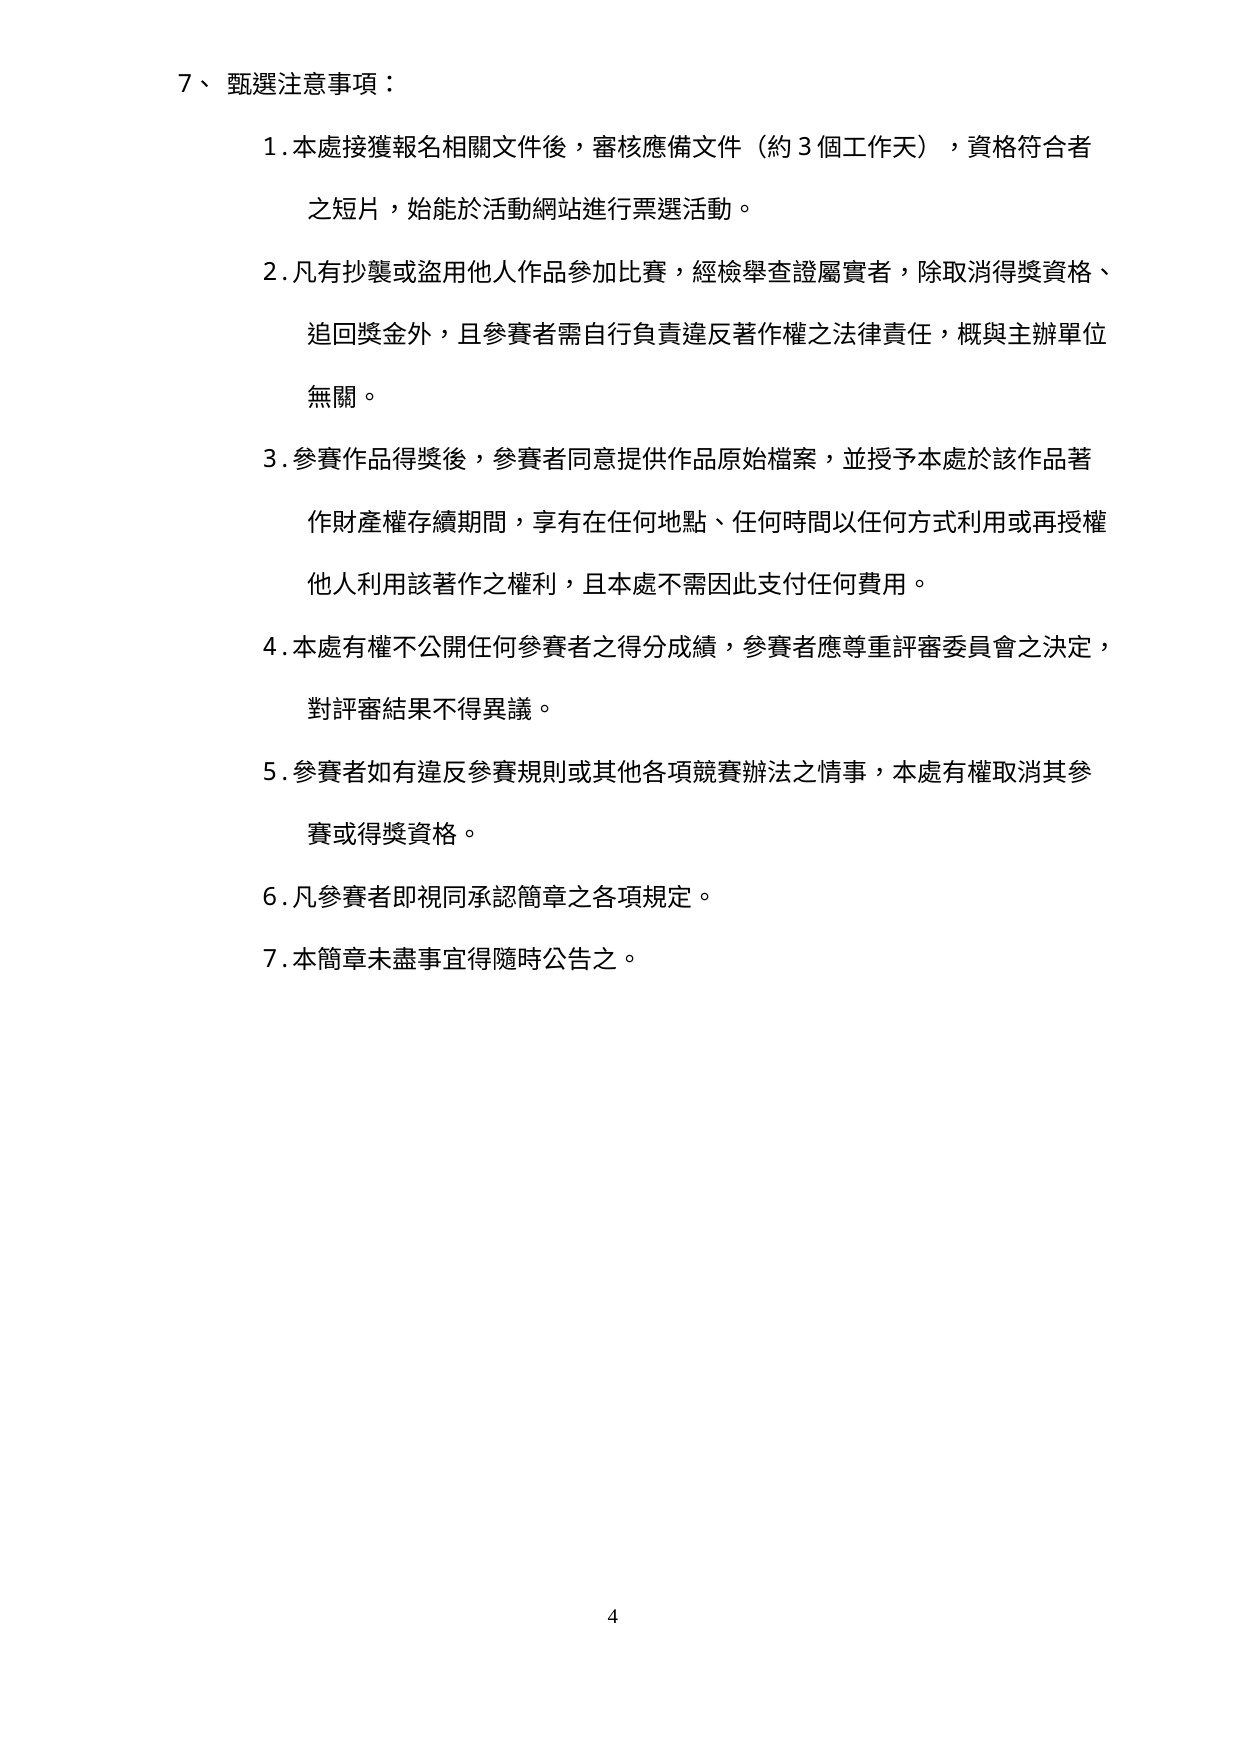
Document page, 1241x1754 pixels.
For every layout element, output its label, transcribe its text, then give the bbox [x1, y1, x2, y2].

list 本處接獲報名相關文件後，審核應備文件（約3個工作天），資格符合者之短片，始能於活動網站進行票選活動。 [242, 104, 1107, 229]
list 參賽作品得獎後，參賽者同意提供作品原始檔案，並授予本處於該作品著作財產權存續期間，享有在任何地點、任何時間以任何方式利用或再授權他人利用該著作之權利，且本處不需因此支付任何費用。 [242, 416, 1107, 604]
list 本簡章未盡事宜得隨時公告之。 [242, 916, 1107, 979]
list 甄選注意事項： [177, 41, 1107, 104]
list 參賽者如有違反參賽規則或其他各項競賽辦法之情事，本處有權取消其參賽或得獎資格。 [242, 729, 1107, 854]
list 凡有抄襲或盜用他人作品參加比賽，經檢舉查證屬實者，除取消得獎資格、追回獎金外，且參賽者需自行負責違反著作權之法律責任，概與主辦單位無關。 [242, 229, 1107, 416]
list 本處有權不公開任何參賽者之得分成績，參賽者應尊重評審委員會之決定，對評審結果不得異議。 [242, 604, 1107, 729]
list 凡參賽者即視同承認簡章之各項規定。 [242, 854, 1107, 916]
